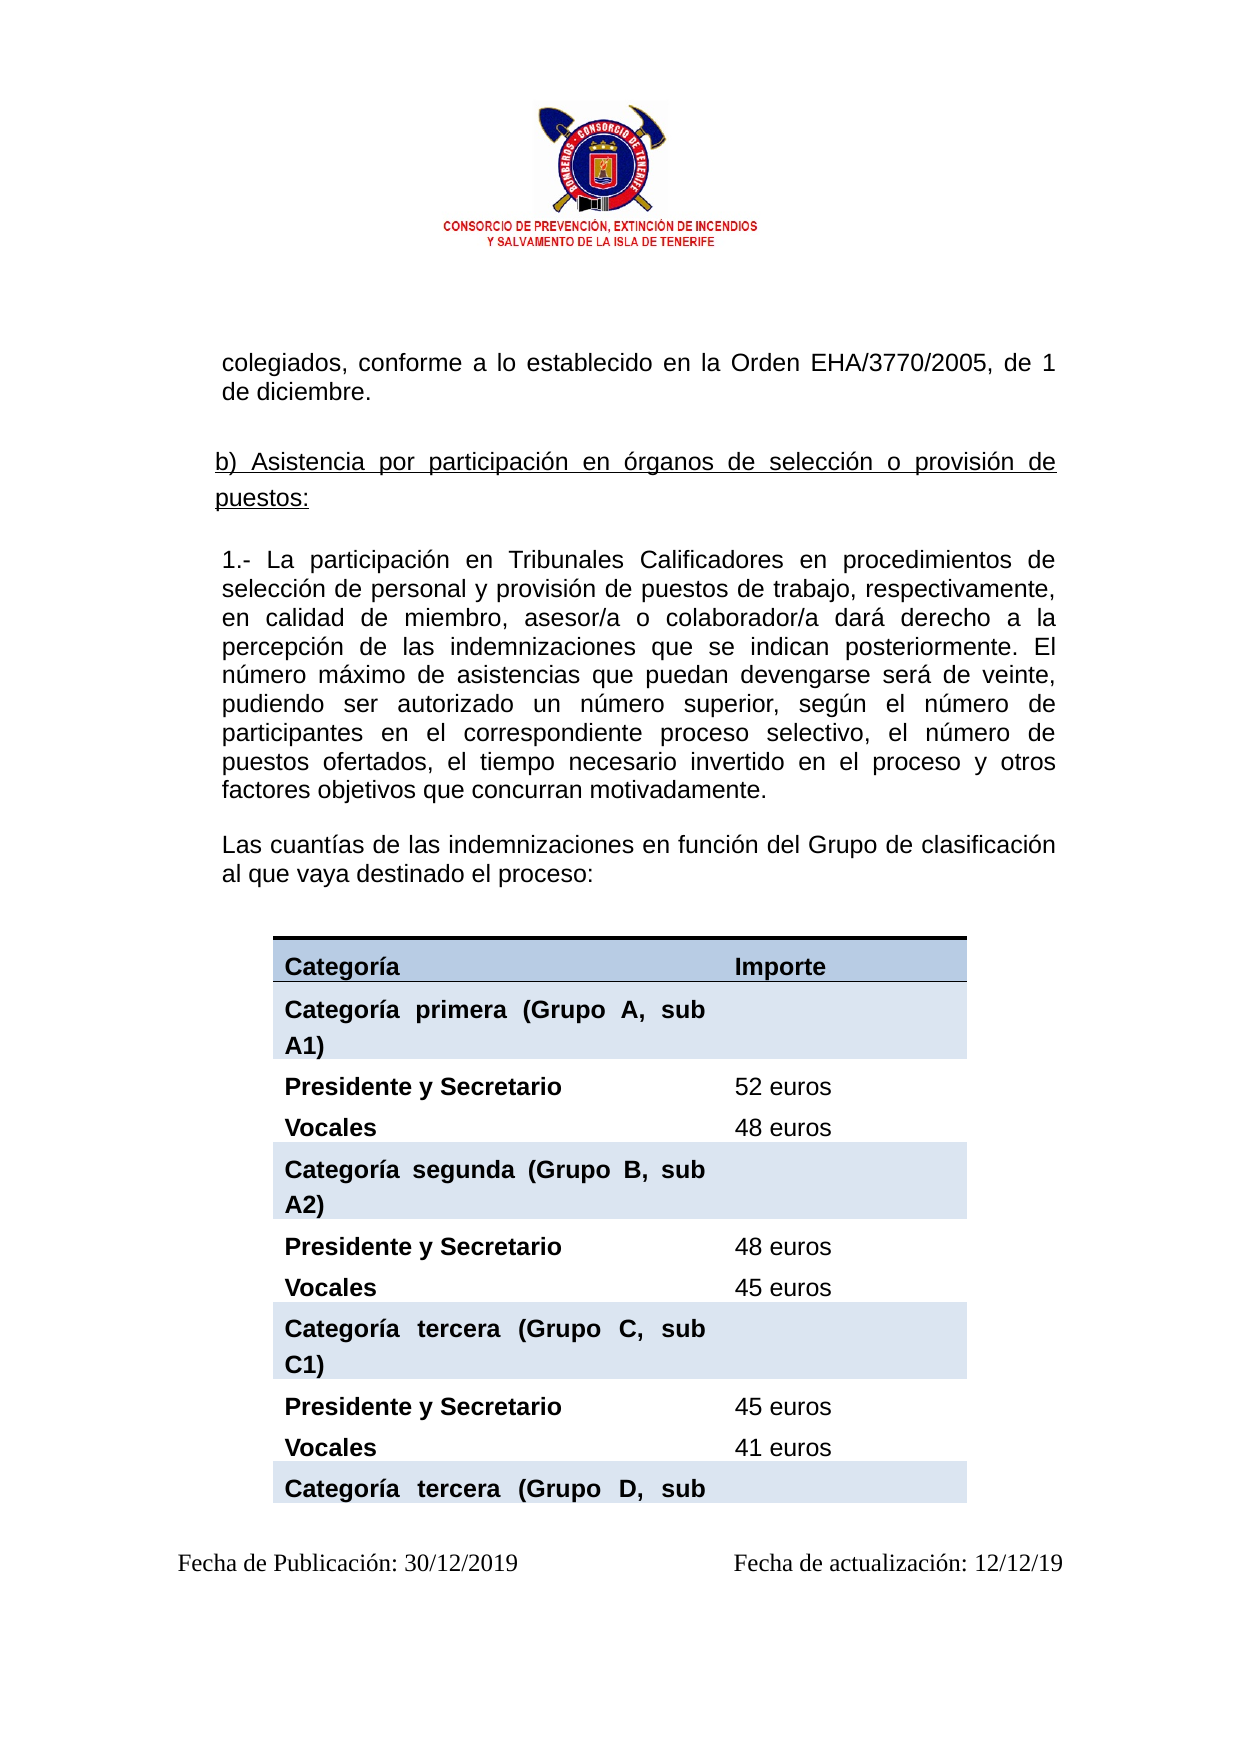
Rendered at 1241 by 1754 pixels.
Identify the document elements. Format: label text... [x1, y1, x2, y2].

table_header Importe [723, 940, 967, 981]
table_cell [723, 1142, 967, 1219]
table_cell Vocales [273, 1420, 723, 1461]
text puestos: [215, 473, 1057, 512]
table_cell 41 euros [723, 1420, 967, 1461]
text colegiados, conforme a lo establecido en la Orden EHA/3770/2005, de 1 de diciembre. [222, 348, 1057, 406]
table_cell Categoría primera (Grupo A, sub A1) [273, 982, 723, 1059]
table_cell 45 euros [723, 1379, 967, 1420]
table_cell Categoría tercera (Grupo D, sub [273, 1461, 723, 1503]
table_cell Categoría segunda (Grupo B, sub A2) [273, 1142, 723, 1219]
table_cell Presidente y Secretario [273, 1219, 723, 1261]
table_cell Vocales [273, 1261, 723, 1302]
table_cell [723, 982, 967, 1059]
table_cell Presidente y Secretario [273, 1060, 723, 1101]
table_cell Presidente y Secretario [273, 1379, 723, 1420]
table_cell 48 euros [723, 1101, 967, 1142]
text 1.- La participación en Tribunales Calificadores en procedimientos de selección de personal y provisión de puestos de trabajo, respectivamente, en calidad de miembro, asesor/a o colaborador/a dará derecho a la percepción de las indemnizaciones que se indican posteriormente. El número máximo de asistencias que puedan devengarse será de veinte, pudiendo ser autorizado un número superior, según el número de participantes en el correspondiente proceso selectivo, el número de puestos ofertados, el tiempo necesario invertido en el proceso y otros factores objetivos que concurran motivadamente. [222, 545, 1057, 804]
text b) Asistencia por participación en órganos de selección o provisión de [215, 447, 1057, 472]
table_cell [723, 1461, 967, 1503]
table_cell 45 euros [723, 1261, 967, 1302]
table_cell Vocales [273, 1101, 723, 1142]
table_cell 52 euros [723, 1060, 967, 1101]
table_header Categoría [273, 940, 723, 981]
text Las cuantías de las indemnizaciones en función del Grupo de clasificación al que vaya destinado el proceso: [222, 831, 1057, 888]
table_cell [723, 1302, 967, 1379]
picture [418, 93, 788, 260]
table_cell 48 euros [723, 1219, 967, 1261]
table_cell Categoría tercera (Grupo C, sub C1) [273, 1302, 723, 1379]
